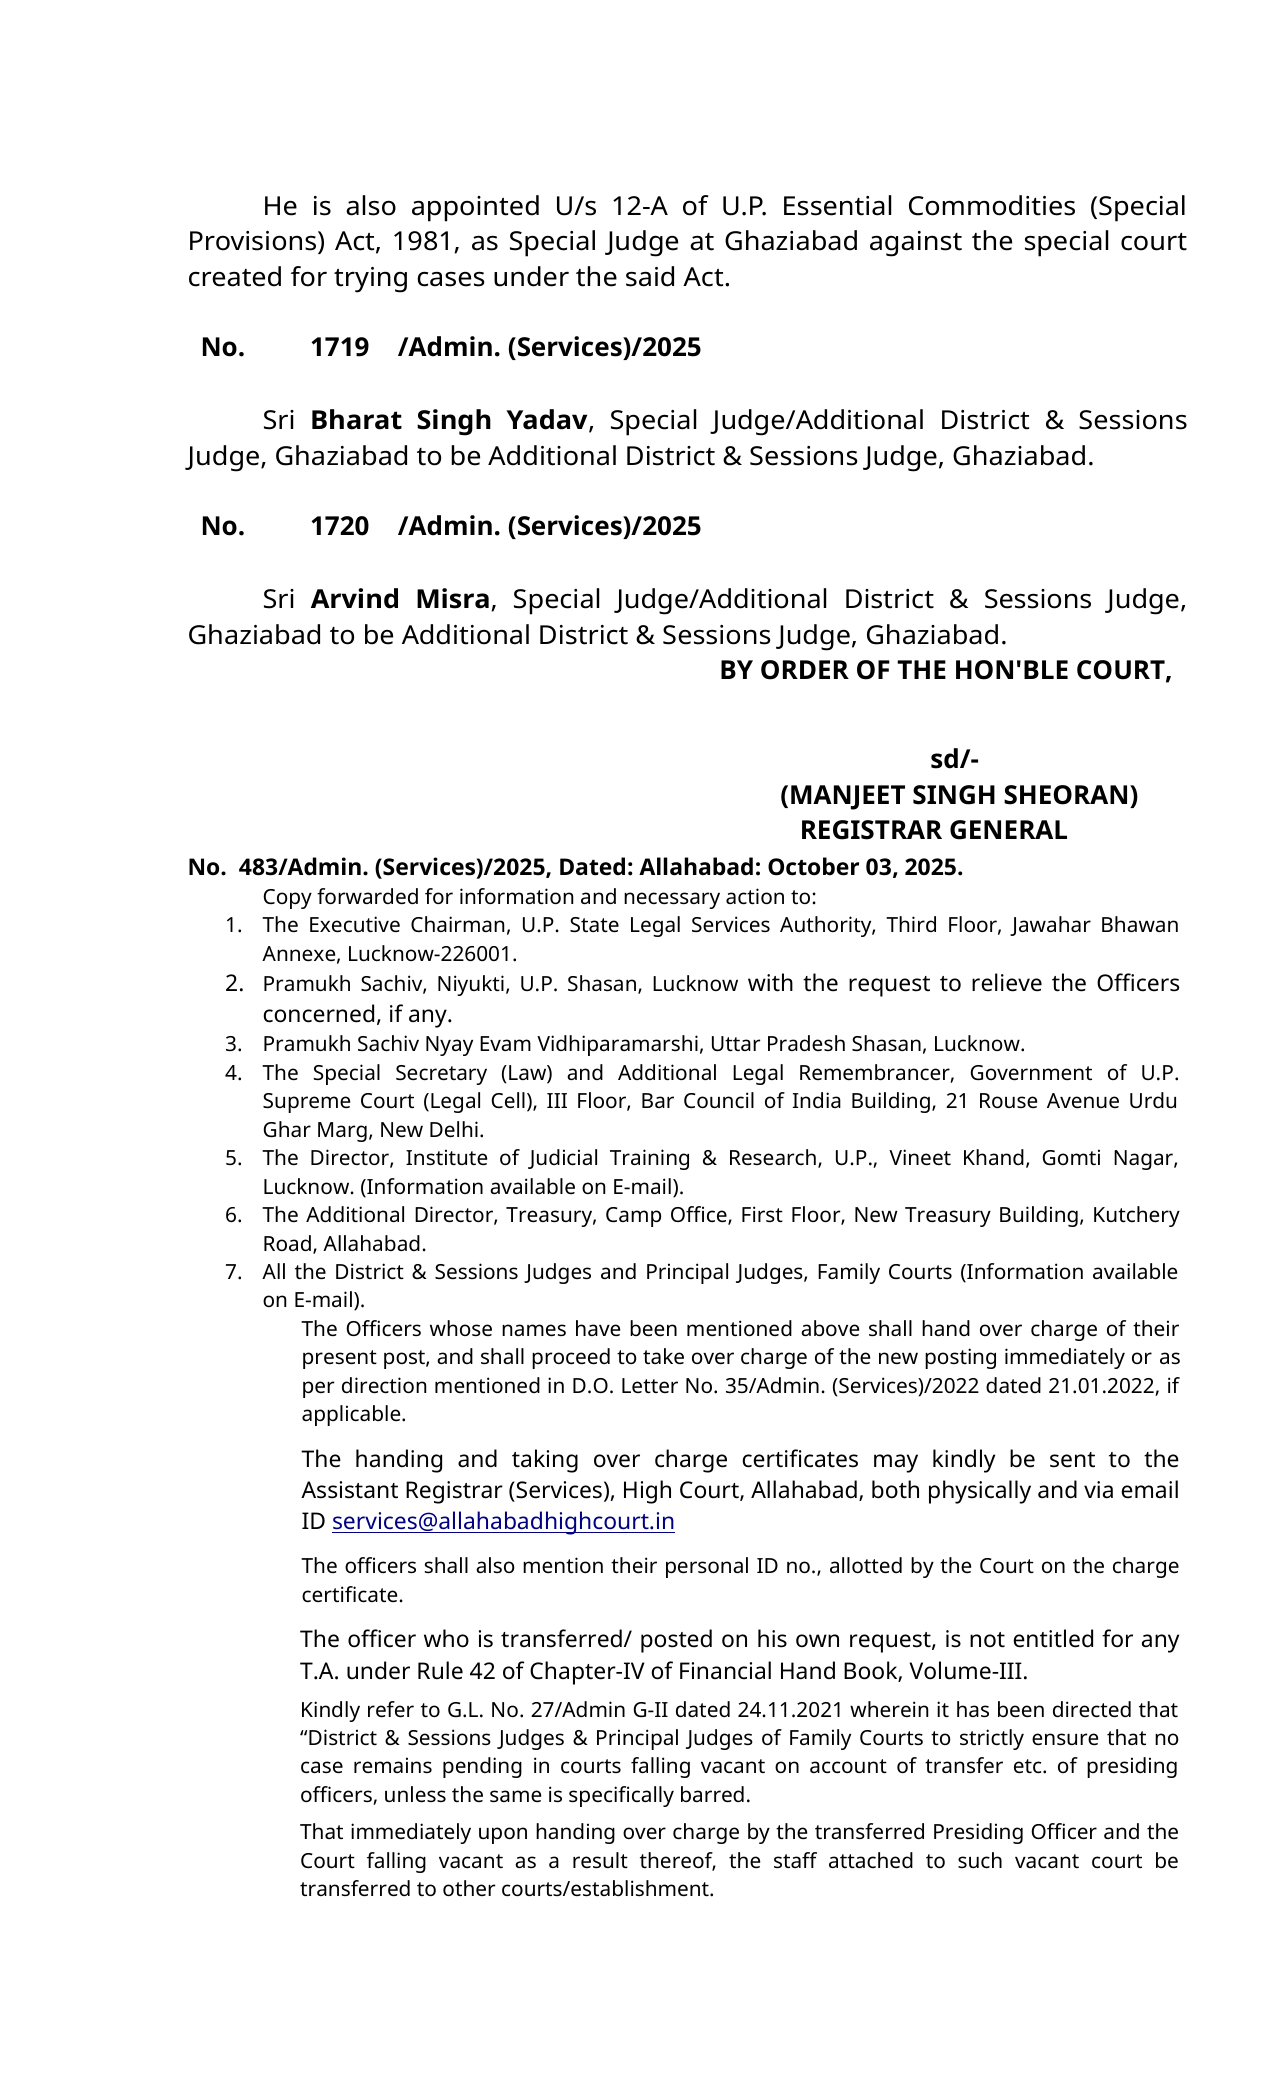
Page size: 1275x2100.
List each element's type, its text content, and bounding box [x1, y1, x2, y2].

list The Special Secretary (Law) and Additional Legal Remembrancer, Government of U.P. Supreme Court (Legal Cell), III Floor, Bar Council of India Building, 21 Rouse Avenue Urdu Ghar Marg, New Delhi. [225, 1058, 1181, 1143]
list Pramukh Sachiv, Niyukti, U.P. Shasan, Lucknow with the request to relieve the Officers concerned, if any. [225, 967, 1181, 1029]
list The Additional Director, Treasury, Camp Office, First Floor, New Treasury Building, Kutchery Road, Allahabad. [225, 1200, 1181, 1257]
text The handing and taking over charge certificates may kindly be sent to the Assistant Registrar (Services), High Court, Allahabad, both physically and via email ID services@allahabadhighcourt.in [301, 1443, 1181, 1536]
list All the District & Sessions Judges and Principal Judges, Family Courts (Information available on E-mail). [225, 1257, 1181, 1314]
text BY ORDER OF THE HON'BLE COURT, [562, 652, 1181, 688]
text sd/- [187, 741, 1181, 776]
text REGISTRAR GENERAL [187, 812, 1181, 847]
table_header No. [189, 502, 261, 552]
text That immediately upon handing over charge by the transferred Presiding Officer and the Court falling vacant as a result thereof, the staff attached to such vacant court be transferred to other courts/establishment. [300, 1817, 1181, 1903]
text Kindly refer to G.L. No. 27/Admin G-II dated 24.11.2021 wherein it has been directed that “District & Sessions Judges & Principal Judges of Family Courts to strictly ensure that no case remains pending in courts falling vacant on account of transfer etc. of presiding officers, unless the same is specifically barred. [300, 1695, 1181, 1808]
text The officers shall also mention their personal ID no., allotted by the Court on the charge certificate. [301, 1551, 1181, 1608]
text Sri Bharat Singh Yadav, Special Judge/Additional District & Sessions Judge, Ghaziabad to be Additional District & Sessions Judge, Ghaziabad. [187, 402, 1188, 473]
text Copy forwarded for information and necessary action to: [187, 882, 1181, 910]
table_header [261, 502, 386, 552]
list The Director, Institute of Judicial Training & Research, U.P., Vineet Khand, Gomti Nagar, Lucknow. (Information available on E-mail). [225, 1143, 1181, 1200]
table_header /Admin. (Services)/2025 [386, 323, 789, 373]
text (MANJEET SINGH SHEORAN) [187, 776, 1182, 812]
table_header No. [189, 323, 261, 373]
text The officer who is transferred/ posted on his own request, is not entitled for any T.A. under Rule 42 of Chapter-IV of Financial Hand Book, Volume-III. [300, 1623, 1181, 1686]
text No. 483/Admin. (Services)/2025, Dated: Allahabad: October 03, 2025. [187, 851, 1181, 882]
table_header /Admin. (Services)/2025 [386, 502, 789, 552]
text The Officers whose names have been mentioned above shall hand over charge of their present post, and shall proceed to take over charge of the new posting immediately or as per direction mentioned in D.O. Letter No. 35/Admin. (Services)/2022 dated 21.01.2022, if applicable. [301, 1314, 1181, 1428]
text Sri Arvind Misra, Special Judge/Additional District & Sessions Judge, Ghaziabad to be Additional District & Sessions Judge, Ghaziabad. [187, 581, 1188, 652]
list Pramukh Sachiv Nyay Evam Vidhiparamarshi, Uttar Pradesh Shasan, Lucknow. [225, 1029, 1181, 1058]
text He is also appointed U/s 12-A of U.P. Essential Commodities (Special Provisions) Act, 1981, as Special Judge at Ghaziabad against the special court created for trying cases under the said Act. [187, 187, 1188, 294]
list The Executive Chairman, U.P. State Legal Services Authority, Third Floor, Jawahar Bhawan Annexe, Lucknow-226001. [225, 910, 1181, 967]
table_header [261, 323, 386, 373]
